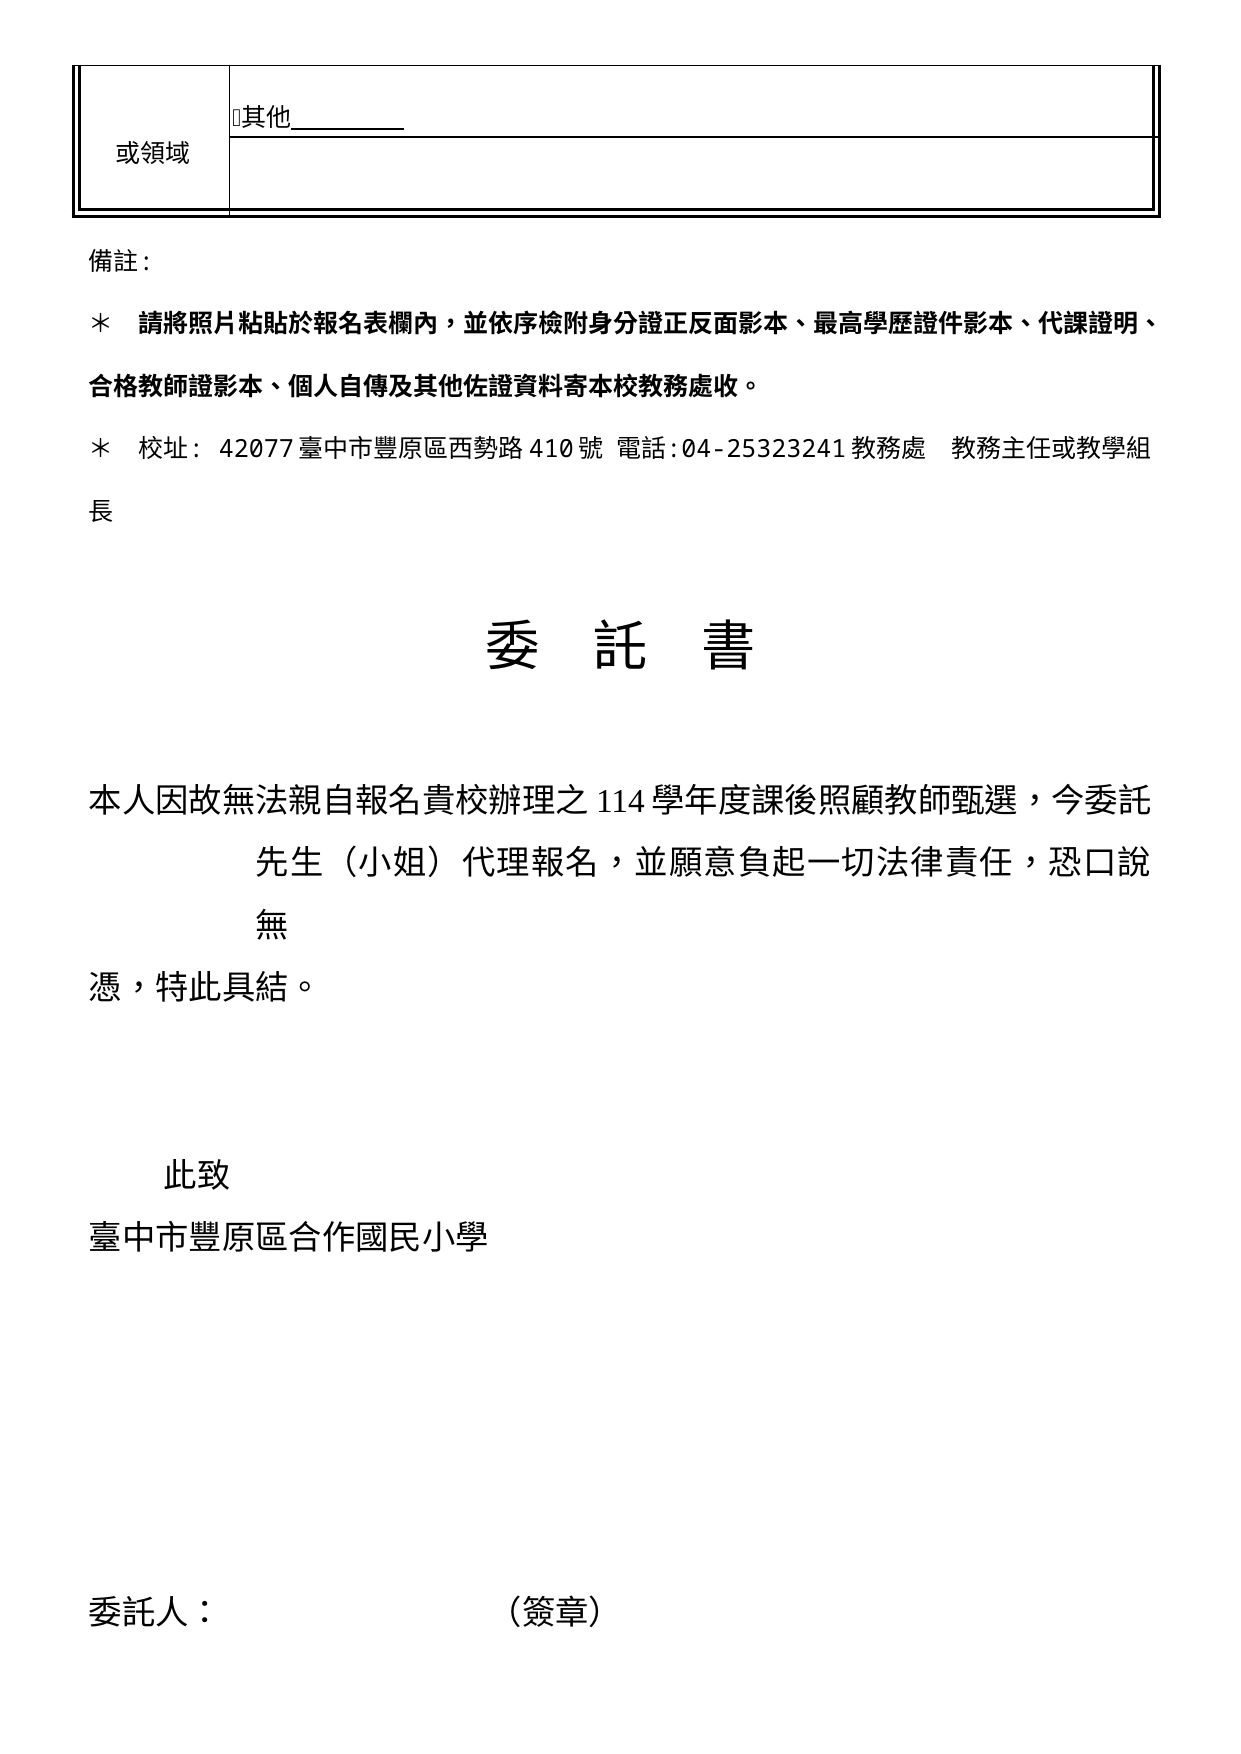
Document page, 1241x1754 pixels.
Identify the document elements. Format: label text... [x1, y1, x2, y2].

list 校址: 42077臺中市豐原區西勢路410號 電話:04-25323241教務處 教務主任或教學組長 [89, 405, 1152, 530]
list 請將照片粘貼於報名表欄內，並依序檢附身分證正反面影本、最高學歷證件影本、代課證明、合格教師證影本、個人自傳及其他佐證資料寄本校教務處收。 [89, 280, 1152, 405]
table_cell [230, 138, 1152, 208]
text 此致 [89, 1131, 1152, 1193]
text 委託人： （簽章） [89, 1568, 1152, 1631]
table_cell 其他 [230, 66, 1152, 136]
text 臺中市豐原區合作國民小學 [89, 1193, 1152, 1256]
table_cell 或領域 [81, 66, 229, 208]
text 備註: [89, 218, 1152, 280]
text 本人因故無法親自報名貴校辦理之114學年度課後照顧教師甄選，今委託先生（小姐）代理報名，並願意負起一切法律責任，恐口說無 [89, 756, 1152, 943]
text 委 託 書 [89, 568, 1152, 693]
text 憑，特此具結。 [89, 943, 1152, 1006]
